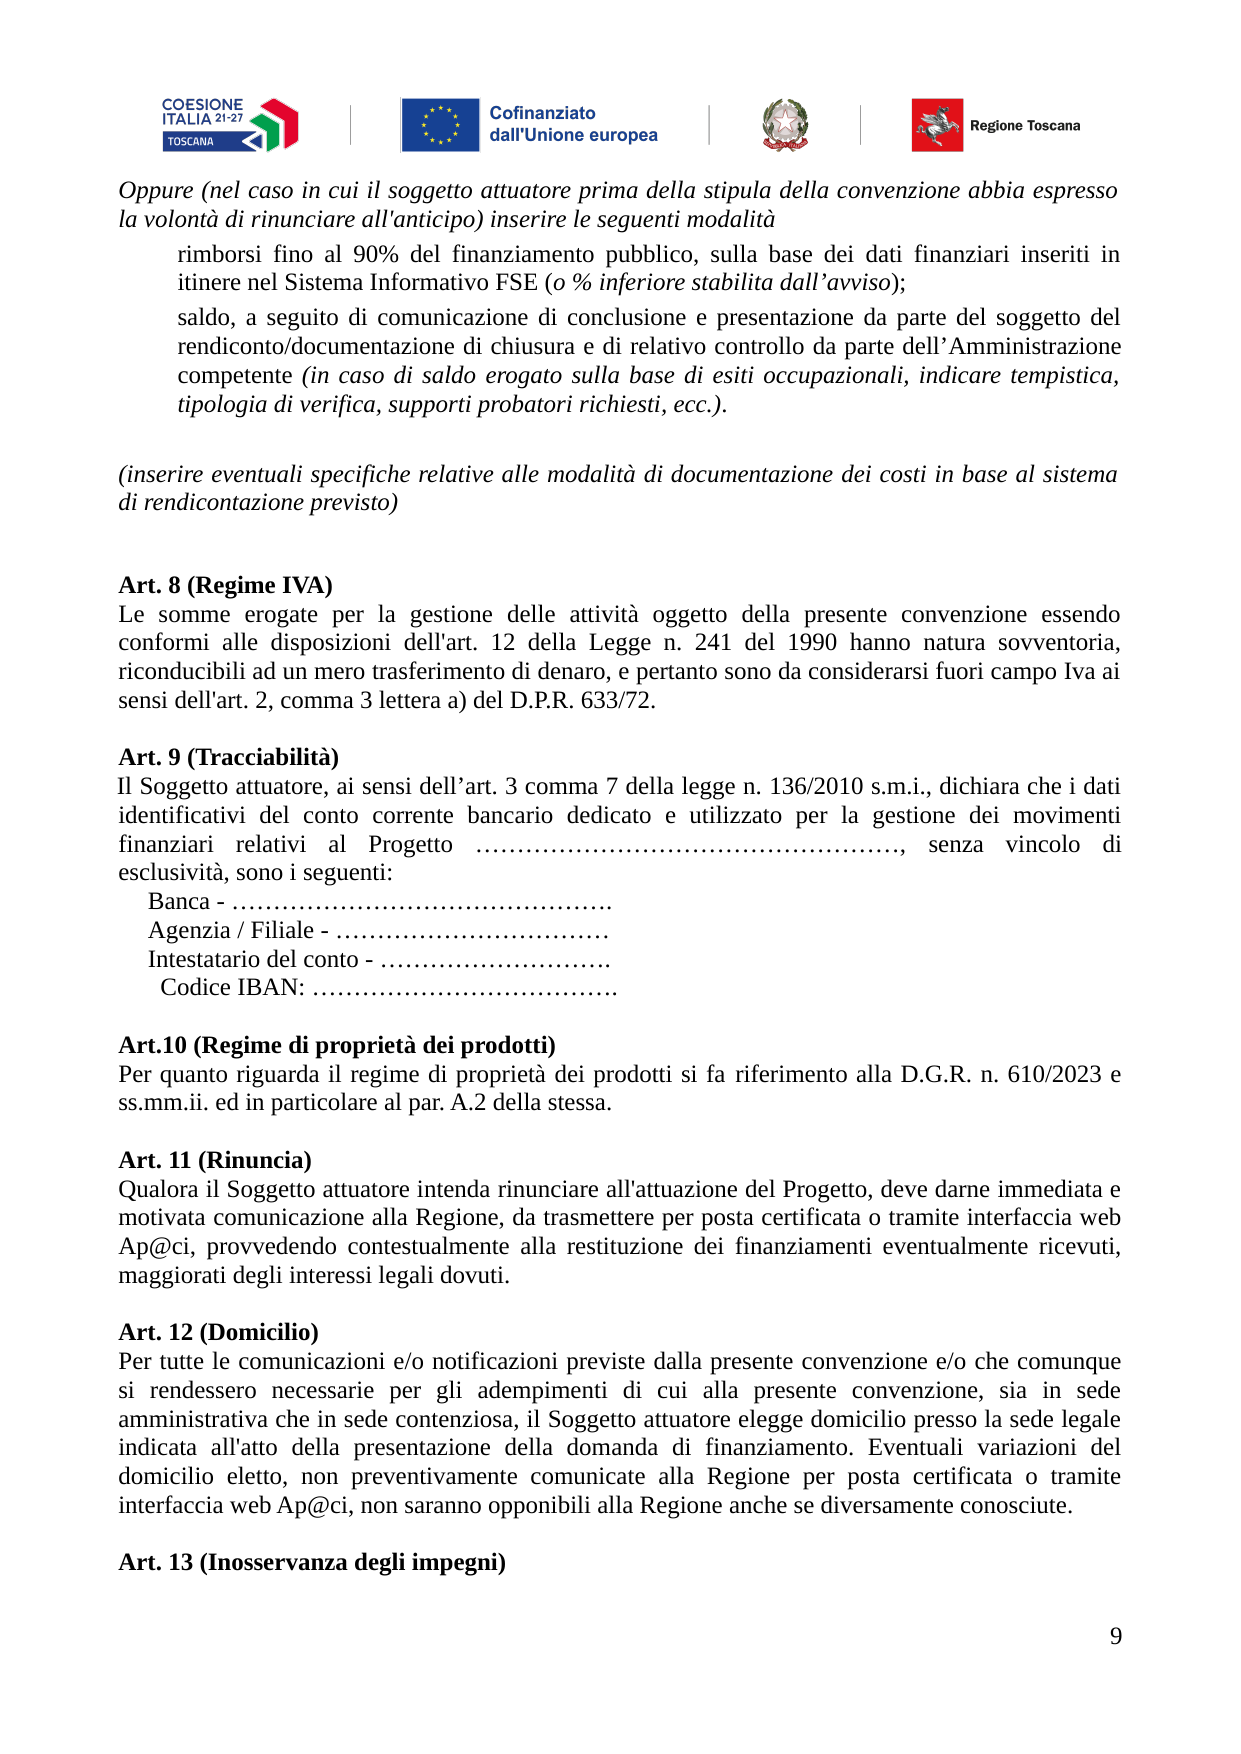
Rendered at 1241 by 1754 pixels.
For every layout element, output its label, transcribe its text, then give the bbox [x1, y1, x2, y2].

list Agenzia / Filiale - …………………………… [148, 915, 1122, 944]
list Art. 13 (Inosservanza degli impegni) [118, 1547, 1122, 1576]
list Intestatario del conto - ………………………. [148, 944, 1122, 972]
list Il Soggetto attuatore, ai sensi dell’art. 3 comma 7 della legge n. 136/2010 s.m.i., dichiara che i dati identificativi del conto corrente bancario dedicato e utilizzato per la gestione dei movimenti finanziari relativi al Progetto ……………………………………………, senza vincolo di esclusività, sono i seguenti: [117, 771, 1122, 886]
list Oppure (nel caso in cui il soggetto attuatore prima della stipula della convenzione abbia espresso la volontà di rinunciare all'anticipo) inserire le seguenti modalità [118, 175, 1122, 232]
list Qualora il Soggetto attuatore intenda rinunciare all'attuazione del Progetto, deve darne immediata e motivata comunicazione alla Regione, da trasmettere per posta certificata o tramite interfaccia web Ap@ci, provvedendo contestualmente alla restituzione dei finanziamenti eventualmente ricevuti, maggiorati degli interessi legali dovuti. [118, 1174, 1122, 1289]
list rimborsi fino al 90% del finanziamento pubblico, sulla base dei dati finanziari inseriti in itinere nel Sistema Informativo FSE (o % inferiore stabilita dall’avviso); [177, 239, 1122, 296]
list (inserire eventuali specifiche relative alle modalità di documentazione dei costi in base al sistema di rendicontazione previsto) [118, 459, 1122, 516]
list Le somme erogate per la gestione delle attività oggetto della presente convenzione essendo conformi alle disposizioni dell'art. 12 della Legge n. 241 del 1990 hanno natura sovventoria, riconducibili ad un mero trasferimento di denaro, e pertanto sono da considerarsi fuori campo Iva ai sensi dell'art. 2, comma 3 lettera a) del D.P.R. 633/72. [118, 599, 1122, 714]
list saldo, a seguito di comunicazione di conclusione e presentazione da parte del soggetto del rendiconto/documentazione di chiusura e di relativo controllo da parte dell’Amministrazione competente (in caso di saldo erogato sulla base di esiti occupazionali, indicare tempistica, tipologia di verifica, supporti probatori richiesti, ecc.). [177, 302, 1122, 417]
list Per tutte le comunicazioni e/o notificazioni previste dalla presente convenzione e/o che comunque si rendessero necessarie per gli adempimenti di cui alla presente convenzione, sia in sede amministrativa che in sede contenziosa, il Soggetto attuatore elegge domicilio presso la sede legale indicata all'atto della presentazione della domanda di finanziamento. Eventuali variazioni del domicilio eletto, non preventivamente comunicate alla Regione per posta certificata o tramite interfaccia web Ap@ci, non saranno opponibili alla Regione anche se diversamente conosciute. [118, 1346, 1122, 1519]
list Per quanto riguarda il regime di proprietà dei prodotti si fa riferimento alla D.G.R. n. 610/2023 e ss.mm.ii. ed in particolare al par. A.2 della stessa. [118, 1059, 1122, 1116]
list Art. 11 (Rinuncia) [118, 1145, 1122, 1174]
list Banca - ………………………………………. [148, 886, 1122, 915]
list Art. 9 (Tracciabilità) [118, 742, 1122, 771]
list Art.10 (Regime di proprietà dei prodotti) [118, 1030, 1122, 1059]
list Codice IBAN: ………………………………. [148, 972, 1122, 1001]
list Art. 8 (Regime IVA) [118, 570, 1122, 599]
list Art. 12 (Domicilio) [118, 1317, 1122, 1346]
